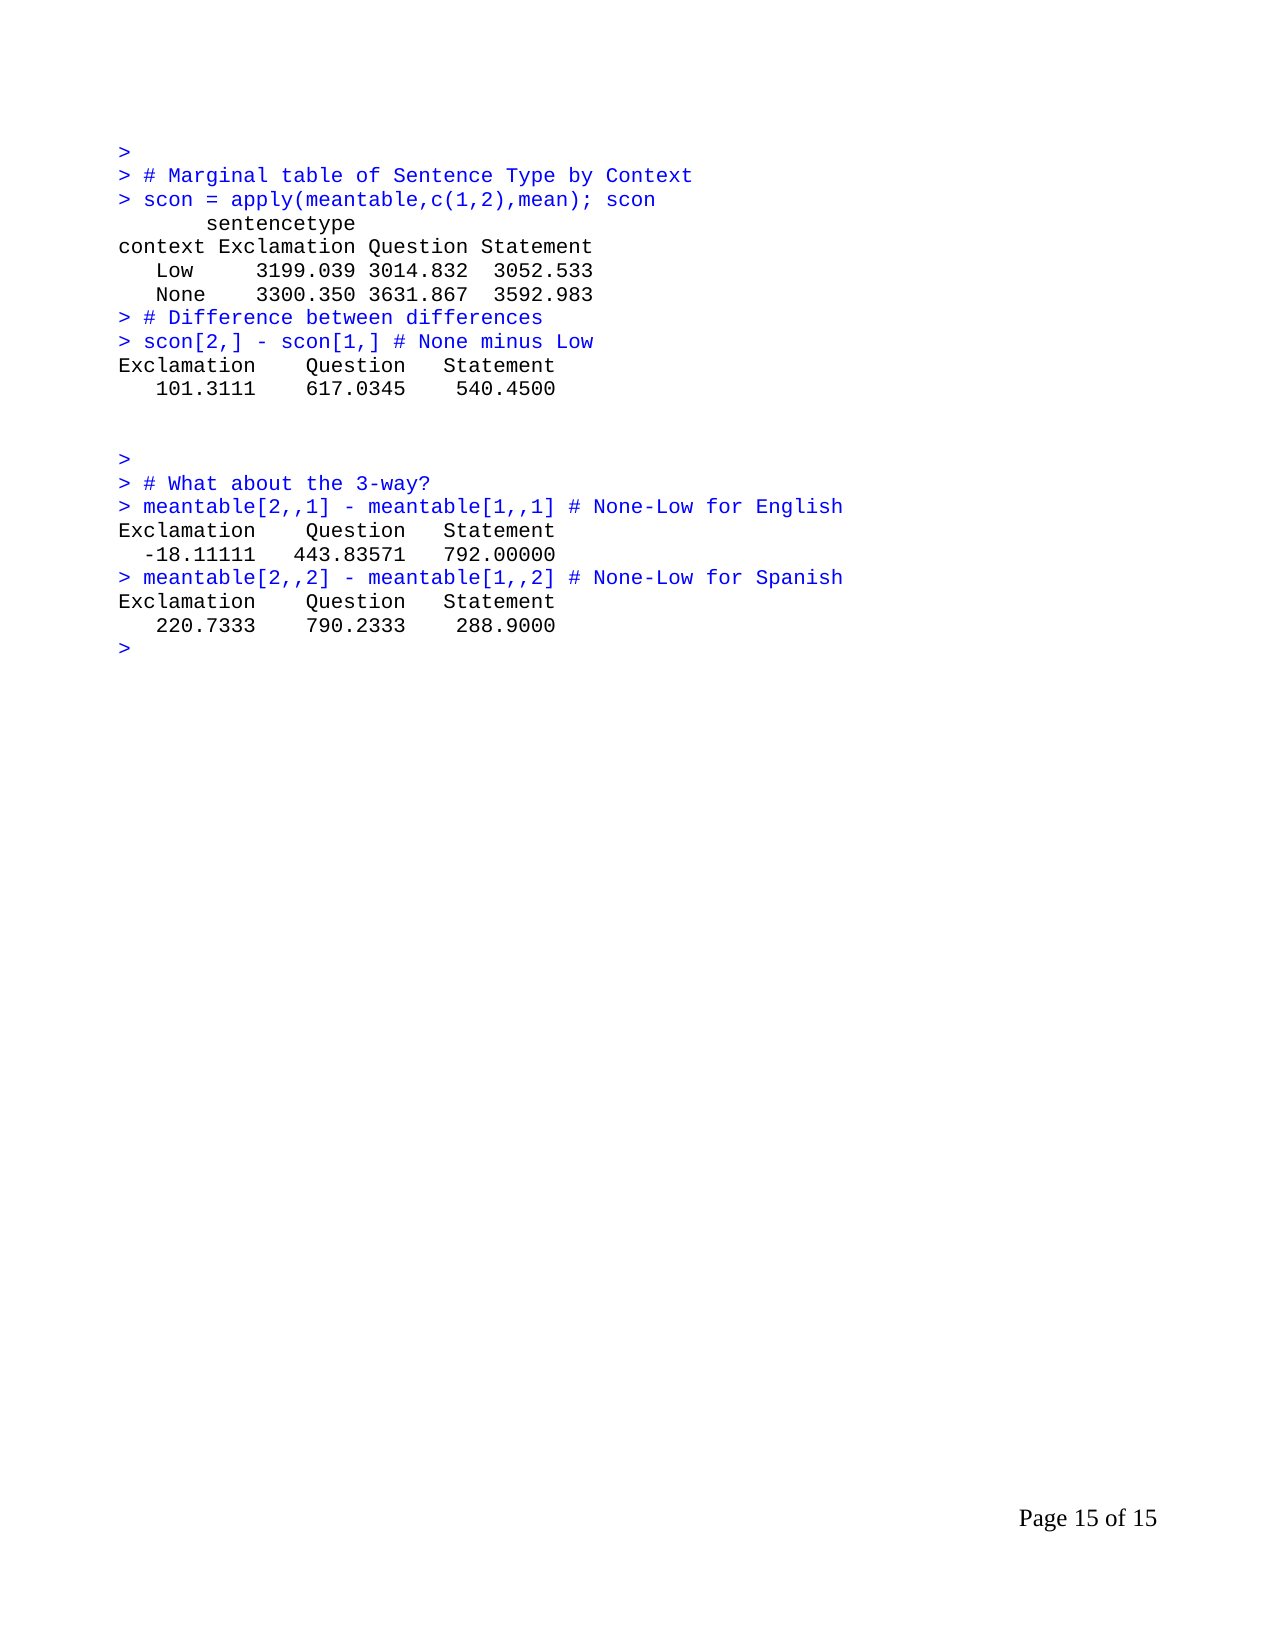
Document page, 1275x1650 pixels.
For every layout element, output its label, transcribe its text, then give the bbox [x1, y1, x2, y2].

text Exclamation Question Statement [118, 591, 1160, 615]
text > # Marginal table of Sentence Type by Context [118, 165, 1160, 189]
text > scon[2,] - scon[1,] # None minus Low [118, 331, 1160, 354]
text > [118, 449, 1160, 473]
text Exclamation Question Statement [118, 520, 1160, 544]
text -18.11111 443.83571 792.00000 [118, 544, 1160, 567]
text sentencetype [118, 213, 1160, 236]
text > meantable[2,,2] - meantable[1,,2] # None-Low for Spanish [118, 567, 1160, 591]
text > # Difference between differences [118, 307, 1160, 331]
text Low 3199.039 3014.832 3052.533 [118, 260, 1160, 284]
text 220.7333 790.2333 288.9000 [118, 615, 1160, 638]
text None 3300.350 3631.867 3592.983 [118, 284, 1160, 307]
text > [118, 142, 1160, 165]
text 101.3111 617.0345 540.4500 [118, 378, 1160, 402]
text > # What about the 3-way? [118, 473, 1160, 496]
text > meantable[2,,1] - meantable[1,,1] # None-Low for English [118, 496, 1160, 520]
text context Exclamation Question Statement [118, 236, 1160, 260]
text > scon = apply(meantable,c(1,2),mean); scon [118, 189, 1160, 213]
text > [118, 638, 1160, 662]
text Exclamation Question Statement [118, 354, 1160, 378]
